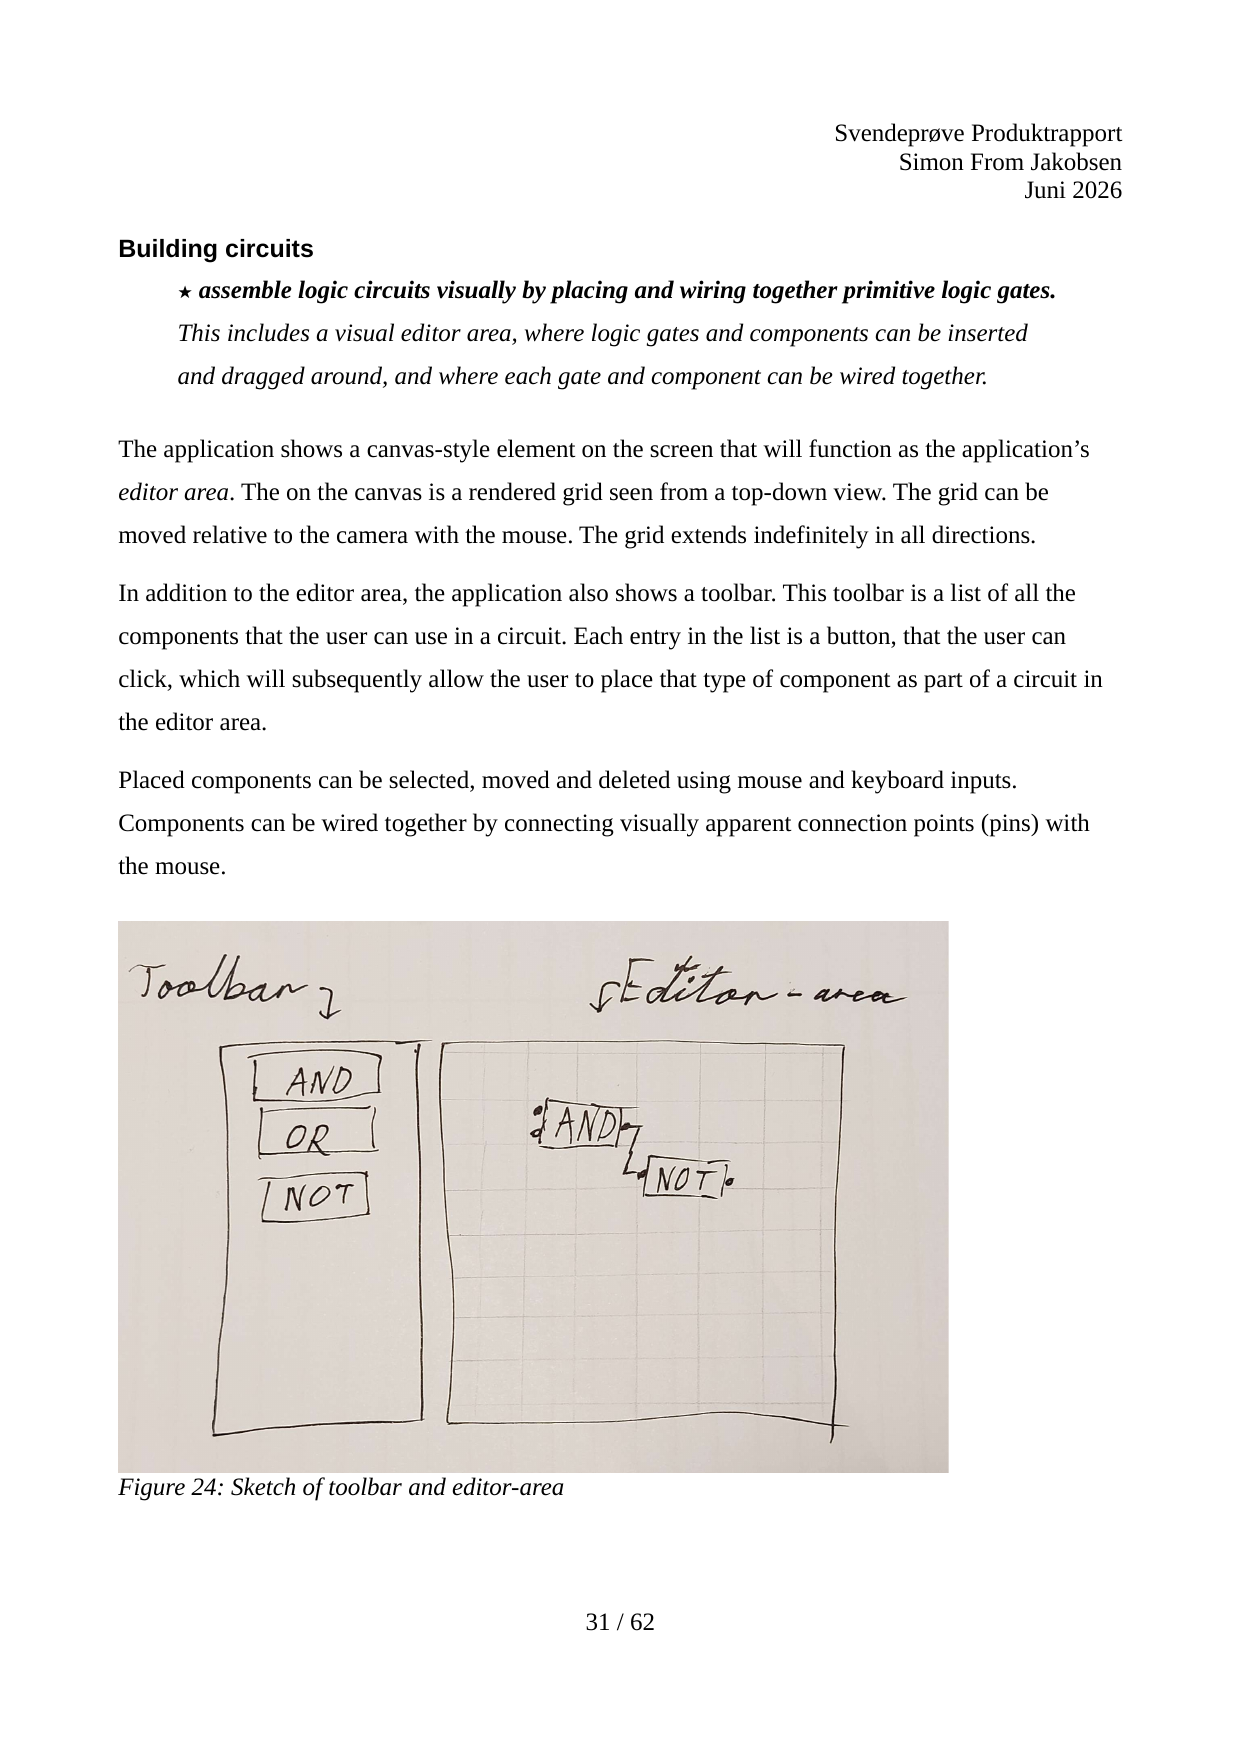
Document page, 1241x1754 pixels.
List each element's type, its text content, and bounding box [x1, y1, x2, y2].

text Placed components can be selected, moved and deleted using mouse and keyboard inputs. Components can be wired together by connecting visually apparent connection points (pins) with the mouse. [118, 765, 1122, 880]
text ★ assemble logic circuits visually by placing and wiring together primitive logic gates. This includes a visual editor area, where logic gates and components can be inserted and dragged around, and where each gate and component can be wired together. [177, 275, 1063, 390]
subtitle Building circuits [118, 234, 1122, 263]
text The application shows a canvas-style element on the screen that will function as the application’s editor area. The on the canvas is a rendered grid seen from a top-down view. The grid can be moved relative to the camera with the mouse. The grid extends indefinitely in all directions. [118, 434, 1122, 549]
text Figure 24: Sketch of toolbar and editor-area [118, 1473, 949, 1501]
picture [118, 921, 949, 1473]
text In addition to the editor area, the application also shows a toolbar. This toolbar is a list of all the components that the user can use in a circuit. Each entry in the list is a button, that the user can click, which will subsequently allow the user to place that type of component as part of a circuit in the editor area. [118, 578, 1122, 736]
